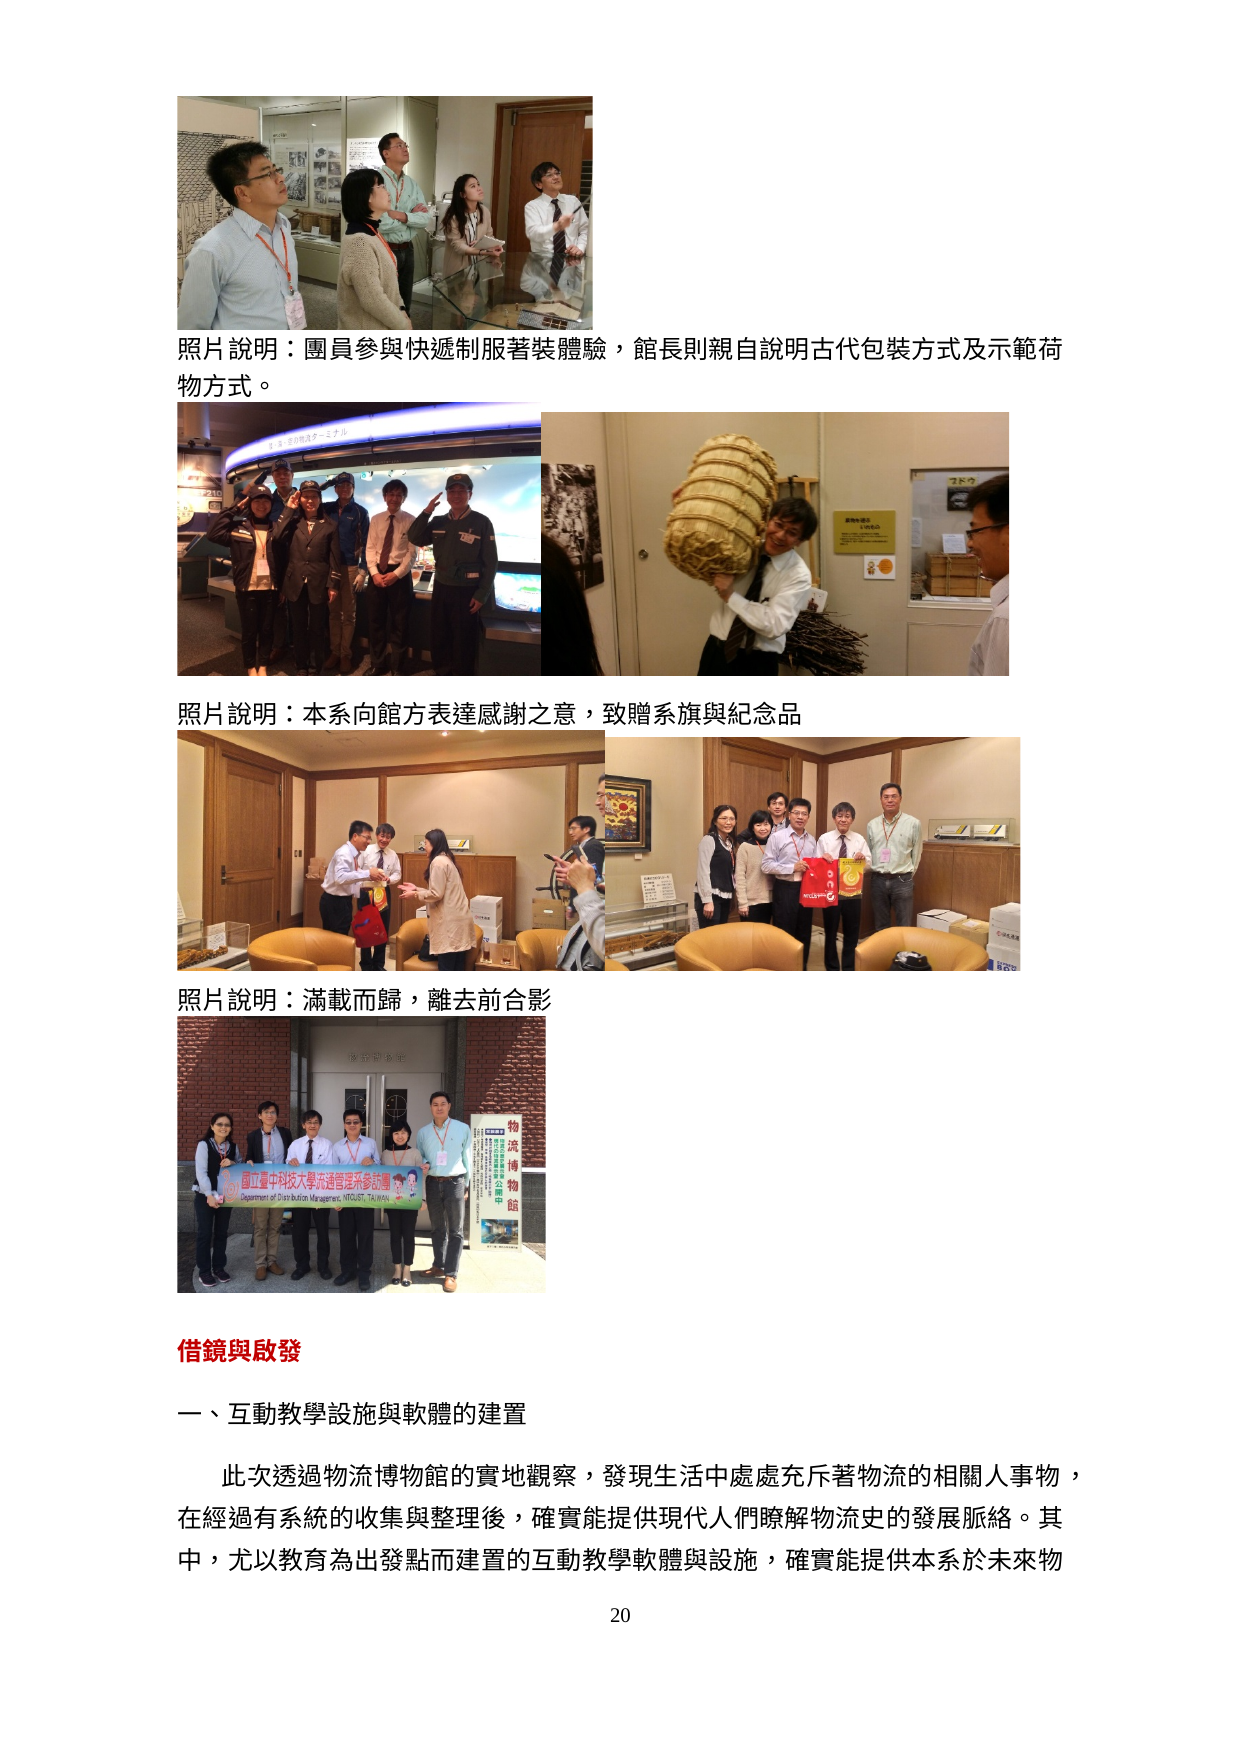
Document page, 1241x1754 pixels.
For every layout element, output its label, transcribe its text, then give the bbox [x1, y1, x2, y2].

text 此次透過物流博物館的實地觀察，發現生活中處處充斥著物流的相關人事物，在經過有系統的收集與整理後，確實能提供現代人們瞭解物流史的發展脈絡。其中，尤以教育為出發點而建置的互動教學軟體與設施，確實能提供本系於未來物流教學媒介擴充與建置上，更多元的思考與借鏡。 [177, 1454, 1063, 1579]
picture [177, 730, 1021, 971]
picture [177, 1016, 546, 1293]
text 借鏡與啟發 [177, 1329, 1063, 1371]
text 照片說明：滿載而歸，離去前合影 [177, 980, 1063, 1017]
picture [177, 96, 593, 330]
text 照片說明：本系向館方表達感謝之意，致贈系旗與紀念品 [177, 694, 1063, 730]
text 一、互動教學設施與軟體的建置 [177, 1392, 1063, 1433]
text 照片說明：團員參與快遞制服著裝體驗，館長則親自說明古代包裝方式及示範荷物方式。 [177, 330, 1063, 402]
picture [177, 402, 1010, 676]
